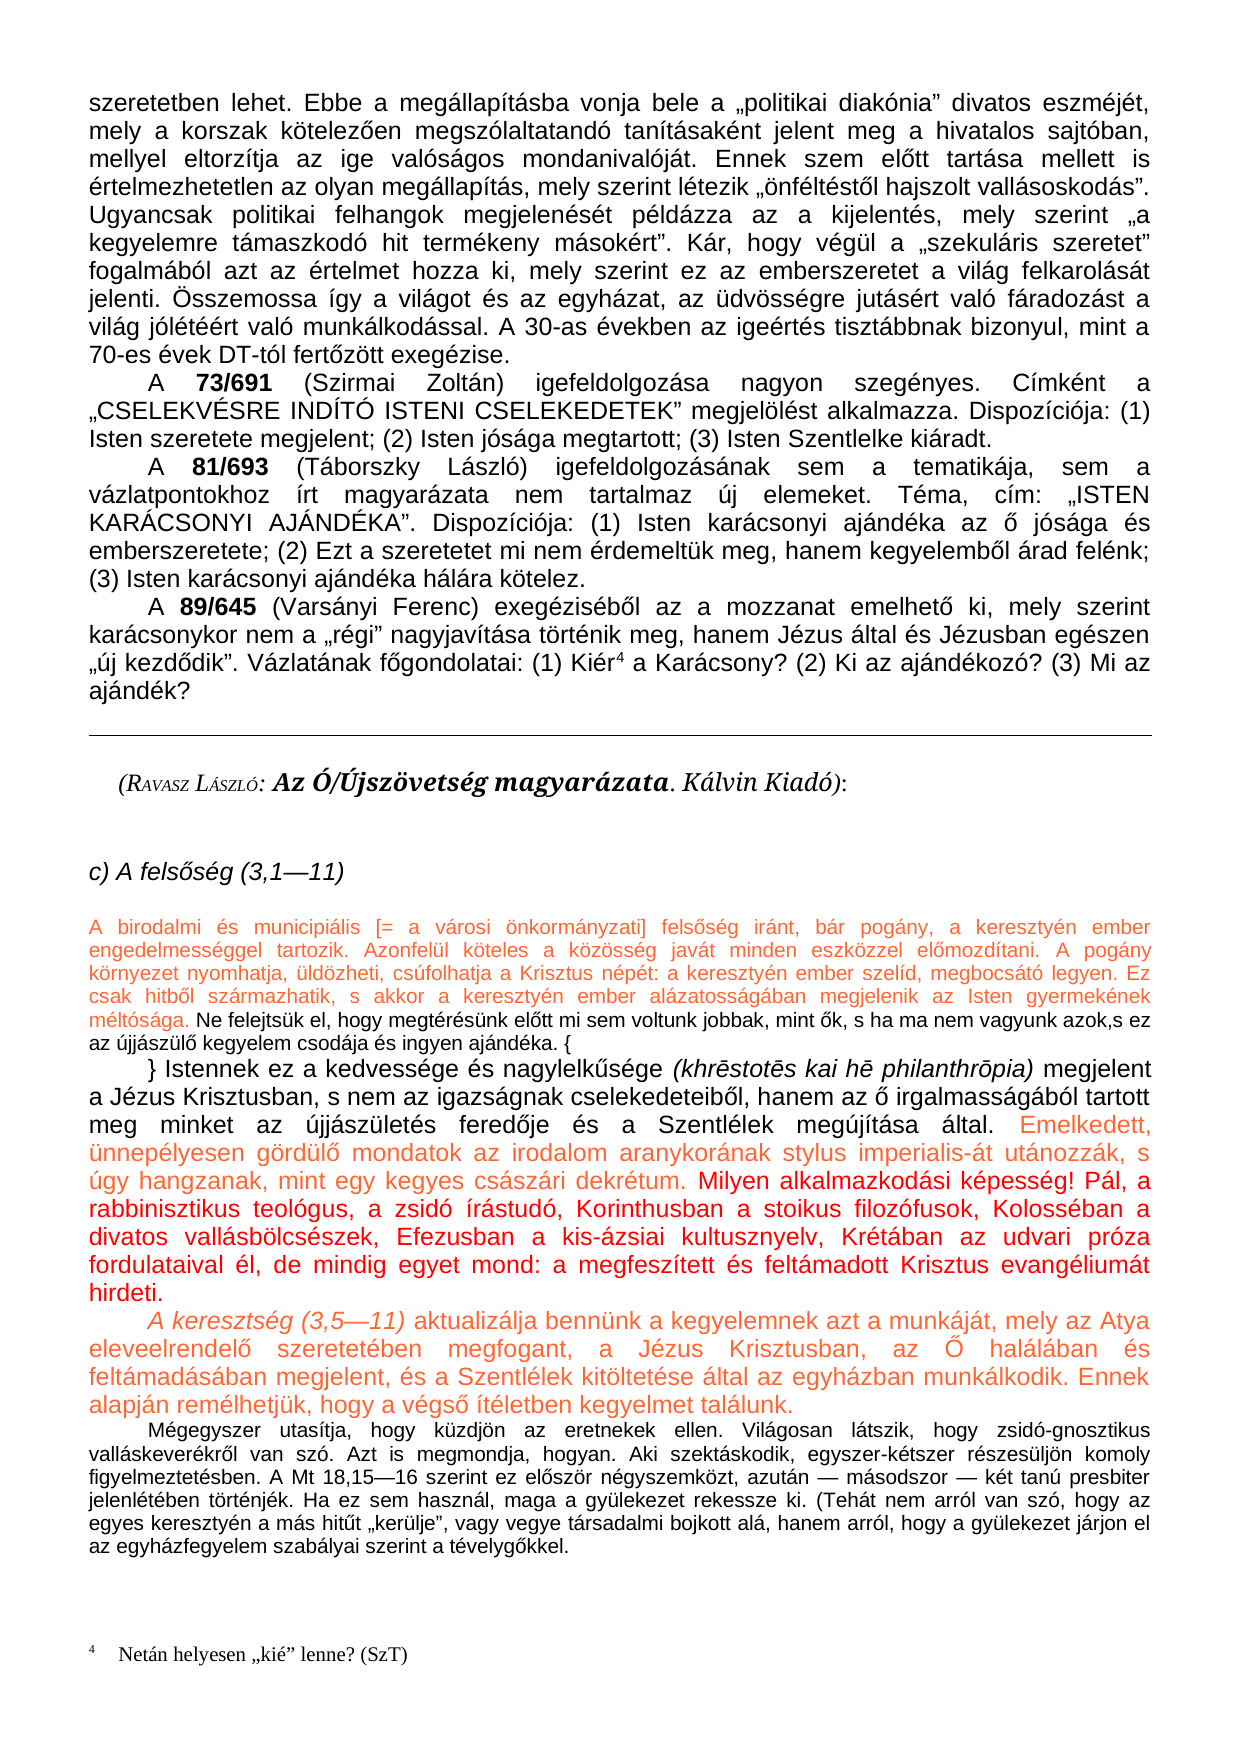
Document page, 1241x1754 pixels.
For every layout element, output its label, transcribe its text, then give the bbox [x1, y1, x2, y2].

text A 73/691 (Szirmai Zoltán) igefeldolgozása nagyon szegényes. Címként a „CSELEKVÉSRE INDÍTÓ ISTENI CSELEKEDETEK” megjelölést alkalmazza. Dispozíciója: (1) Isten szeretete megjelent; (2) Isten jósága megtartott; (3) Isten Szentlelke kiáradt. [88, 369, 1152, 453]
text (Ravasz László: Az Ó/Újszövetség magyarázata. Kálvin Kiadó): [88, 736, 1152, 828]
text A 89/645 (Varsányi Ferenc) exegéziséből az a mozzanat emelhető ki, mely szerint karácsonykor nem a „régi” nagyjavítása történik meg, hanem Jézus által és Jézusban egészen „új kezdődik”. Vázlatának főgondolatai: (1) Kiér a Karácsony? (2) Ki az ajándékozó? (3) Mi az ajándék? [88, 593, 1152, 705]
text A 81/693 (Táborszky László) igefeldolgozásának sem a tematikája, sem a vázlatpontokhoz írt magyarázata nem tartalmaz új elemeket. Téma, cím: „ISTEN KARÁCSONYI AJÁNDÉKA”. Dispozíciója: (1) Isten karácsonyi ajándéka az ő jósága és emberszeretete; (2) Ezt a szeretetet mi nem érdemeltük meg, hanem kegyelemből árad felénk; (3) Isten karácsonyi ajándéka hálára kötelez. [88, 453, 1152, 593]
text szeretetben lehet. Ebbe a megállapításba vonja bele a „politikai diakónia” divatos eszméjét, mely a korszak kötelezően megszólaltatandó tanításaként jelent meg a hivatalos sajtóban, mellyel eltorzítja az ige valóságos mondanivalóját. Ennek szem előtt tartása mellett is értelmezhetetlen az olyan megállapítás, mely szerint létezik „önféltéstől hajszolt vallásoskodás”. Ugyancsak politikai felhangok megjelenését példázza az a kijelentés, mely szerint „a kegyelemre támaszkodó hit termékeny másokért”. Kár, hogy végül a „szekuláris szeretet” fogalmából azt az értelmet hozza ki, mely szerint ez az emberszeretet a világ felkarolását jelenti. Összemossa így a világot és az egyházat, az üdvösségre jutásért való fáradozást a világ jólétéért való munkálkodással. A 30-as években az igeértés tisztábbnak bizonyul, mint a 70-es évek DT-tól fertőzött exegézise. [88, 88, 1152, 369]
text c) A felsőség (3,1—11) [88, 858, 1152, 886]
text Mégegyszer utasítja, hogy küzdjön az eretnekek ellen. Világosan látszik, hogy zsidó-gnosztikus valláskeverékről van szó. Azt is megmondja, hogyan. Aki szektáskodik, egyszer-kétszer részesüljön komoly figyelmeztetésben. A Mt 18,15—16 szerint ez először négyszemközt, azután — másodszor — két tanú presbiter jelenlétében történjék. Ha ez sem használ, maga a gyülekezet rekessze ki. (Tehát nem arról van szó, hogy az egyes keresztyén a más hitűt „kerülje”, vagy vegye társadalmi bojkott alá, hanem arról, hogy a gyülekezet járjon el az egyházfegyelem szabályai szerint a tévelygőkkel. [88, 1419, 1152, 1558]
text Netán helyesen „kié” lenne? (SzT) [88, 1642, 1152, 1665]
text A birodalmi és municipiális [= a városi önkormányzati] felsőség iránt, bár pogány, a keresztyén ember engedelmességgel tartozik. Azonfelül köteles a közösség javát minden eszközzel előmozdítani. A pogány környezet nyomhatja, üldözheti, csúfolhatja a Krisztus népét: a keresztyén ember szelíd, megbocsátó legyen. Ez csak hitből származhatik, s akkor a keresztyén ember alázatosságában megjelenik az Isten gyermekének méltósága. Ne felejtsük el, hogy megtérésünk előtt mi sem voltunk jobbak, mint ők, s ha ma nem vagyunk azok,s ez az újjászülő kegyelem csodája és ingyen ajándéka. { [88, 915, 1152, 1055]
text A keresztség (3,5—11) aktualizálja bennünk a kegyelemnek azt a munkáját, mely az Atya eleveelrendelő szeretetében megfogant, a Jézus Krisztusban, az Ő halálában és feltámadásában megjelent, és a Szentlélek kitöltetése által az egyházban munkálkodik. Ennek alapján remélhetjük, hogy a végső ítéletben kegyelmet találunk. [88, 1307, 1152, 1419]
text } Istennek ez a kedvessége és nagylelkűsége (khrēstotēs kai hē philanthrōpia) megjelent a Jézus Krisztusban, s nem az igazságnak cselekedeteiből, hanem az ő irgalmasságából tartott meg minket az újjászületés feredője és a Szentlélek megújítása által. Emelkedett, ünnepélyesen gördülő mondatok az irodalom aranykorának stylus imperialis-át utánozzák, s úgy hangzanak, mint egy kegyes császári dekrétum. Milyen alkalmazkodási képesség! Pál, a rabbinisztikus teológus, a zsidó írástudó, Korinthusban a stoikus filozófusok, Kolosséban a divatos vallásbölcsészek, Efezusban a kis-ázsiai kultusznyelv, Krétában az udvari próza fordulataival él, de mindig egyet mond: a megfeszített és feltámadott Krisztus evangéliumát hirdeti. [88, 1055, 1152, 1307]
